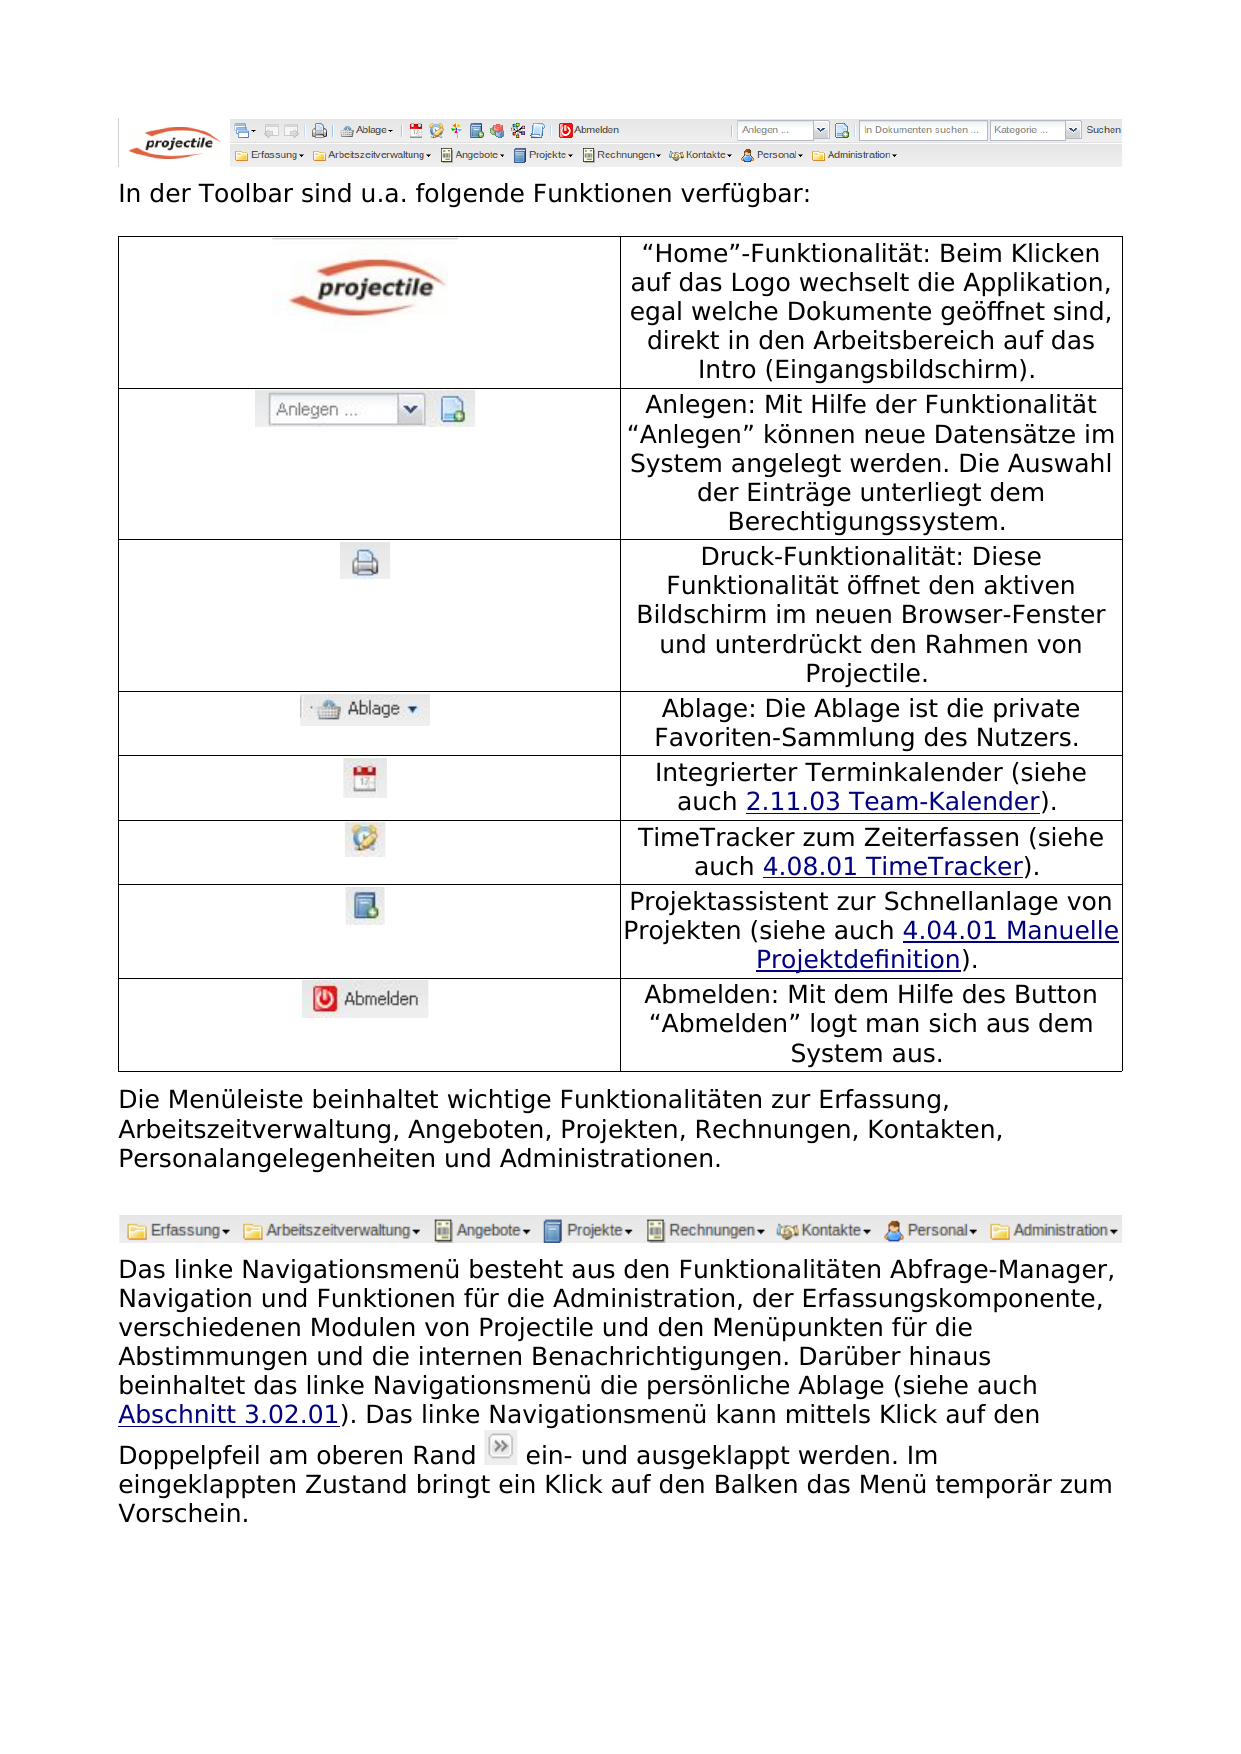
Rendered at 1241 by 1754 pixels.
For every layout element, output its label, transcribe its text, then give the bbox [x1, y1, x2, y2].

picture [272, 238, 459, 333]
table_cell [119, 979, 620, 1071]
table_cell Integrierter Terminkalender (siehe auch 2.11.03 Team-Kalender). [621, 756, 1122, 820]
table_cell Druck-Funktionalität: Diese Funktionalität öffnet den aktiven Bildschirm im neuen Browser-Fenster und unterdrückt den Rahmen von Projectile. [621, 540, 1122, 691]
table_cell [119, 756, 620, 820]
text In der Toolbar sind u.a. folgende Funktionen verfügbar: [118, 179, 1122, 208]
table_cell Abmelden: Mit dem Hilfe des Button “Abmelden” logt man sich aus dem System aus. [621, 979, 1122, 1071]
picture [484, 1430, 518, 1465]
table_cell [119, 692, 620, 755]
table_cell [119, 885, 620, 977]
table_cell TimeTracker zum Zeiterfassen (siehe auch 4.08.01 TimeTracker). [621, 821, 1122, 884]
table_cell [119, 540, 620, 691]
table_cell [119, 389, 620, 539]
picture [118, 1215, 1123, 1243]
picture [340, 542, 391, 579]
picture [301, 980, 429, 1018]
text Das linke Navigationsmenü besteht aus den Funktionalitäten Abfrage-Manager, Navigation und Funktionen für die Administration, der Erfassungskomponente, verschiedenen Modulen von Projectile und den Menüpunkten für die Abstimmungen und die internen Benachrichtigungen. Darüber hinaus beinhaltet das linke Navigationsmenü die persönliche Ablage (siehe auch Abschnitt 3.02.01). Das linke Navigationsmenü kann mittels Klick auf den Doppelpfeil am oberen Rand ein- und ausgeklappt werden. Im eingeklappten Zustand bringt ein Klick auf den Balken das Menü temporär zum Vorschein. [118, 1255, 1122, 1528]
table_cell Anlegen: Mit Hilfe der Funktionalität “Anlegen” können neue Datensätze im System angelegt werden. Die Auswahl der Einträge unterliegt dem Berechtigungssystem. [621, 389, 1122, 539]
table_cell [119, 821, 620, 884]
picture [345, 887, 385, 925]
table_cell Projektassistent zur Schnellanlage von Projekten (siehe auch 4.04.01 Manuelle Projektdefinition). [621, 885, 1122, 977]
table_header “Home”-Funktionalität: Beim Klicken auf das Logo wechselt die Applikation, egal welche Dokumente geöffnet sind, direkt in den Arbeitsbereich auf das Intro (Eingangsbildschirm). [621, 237, 1122, 388]
picture [344, 822, 386, 857]
picture [255, 390, 476, 427]
table_header [119, 237, 620, 388]
picture [300, 694, 430, 726]
picture [343, 758, 387, 798]
picture [118, 118, 1123, 167]
table_cell Ablage: Die Ablage ist die private Favoriten-Sammlung des Nutzers. [621, 692, 1122, 755]
text Die Menüleiste beinhaltet wichtige Funktionalitäten zur Erfassung, Arbeitszeitverwaltung, Angeboten, Projekten, Rechnungen, Kontakten, Personalangelegenheiten und Administrationen. [118, 1086, 1122, 1202]
